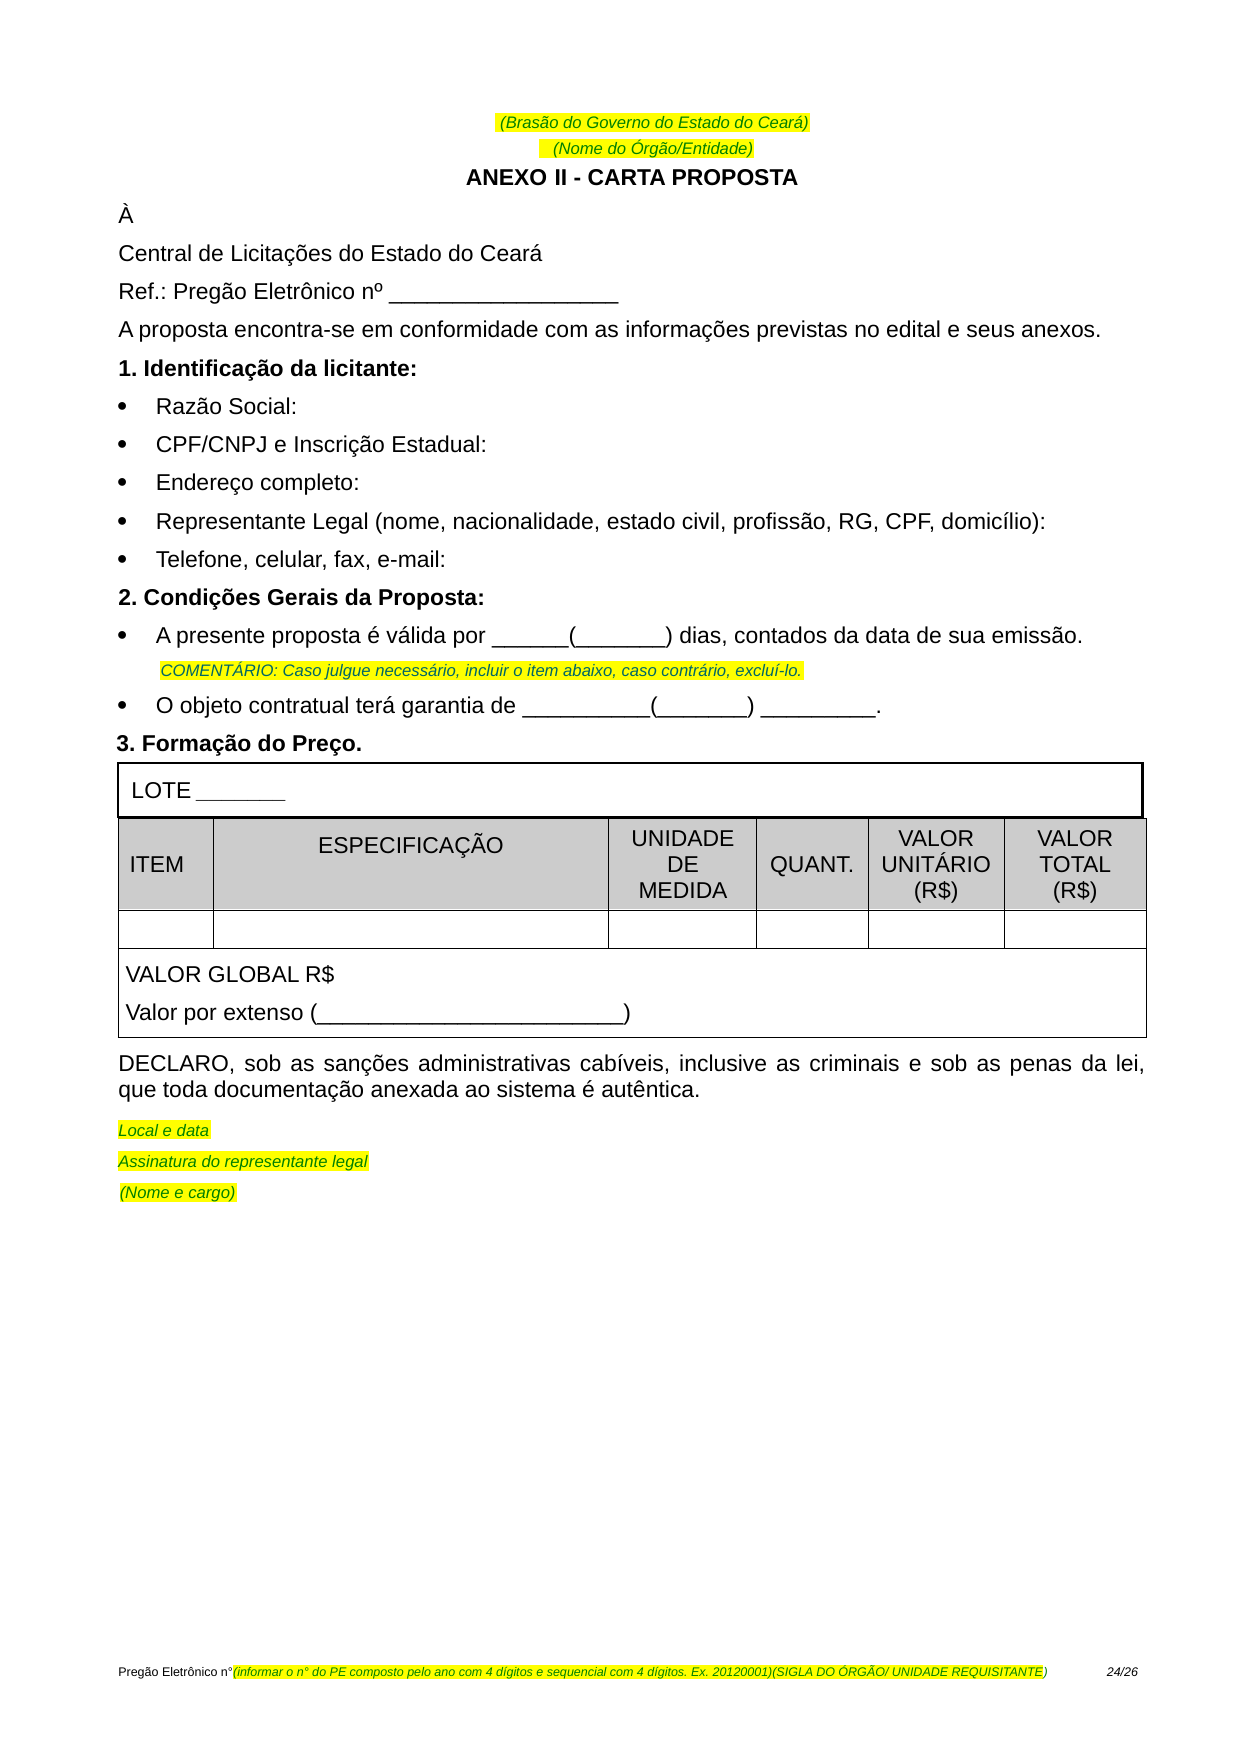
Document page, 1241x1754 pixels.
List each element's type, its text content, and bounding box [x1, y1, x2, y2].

text (Nome e cargo) [119, 1182, 1146, 1202]
table_header LOTE _______ [119, 764, 1141, 816]
table_cell [1005, 911, 1146, 948]
table_cell [609, 911, 756, 948]
table_cell VALOR GLOBAL R$ Valor por extenso (________________________) [119, 949, 1146, 1037]
table_header ESPECIFICAÇÃO [214, 819, 608, 909]
text 3. Formação do Preço. [116, 730, 1146, 756]
text DECLARO, sob as sanções administrativas cabíveis, inclusive as criminais e sob as penas da lei, que toda documentação anexada ao sistema é autêntica. [118, 1050, 1146, 1103]
list A presente proposta é válida por ______(_______) dias, contados da data de sua emissão. [118, 622, 1146, 649]
table_header VALOR TOTAL (R$) [1005, 819, 1146, 909]
table_header QUANT. [757, 819, 868, 909]
table_cell [869, 911, 1004, 948]
table_cell [119, 911, 213, 948]
table_header ITEM [119, 819, 213, 909]
text ANEXO II - CARTA PROPOSTA [118, 163, 1146, 190]
list O objeto contratual terá garantia de __________(_______) _________. [118, 692, 1146, 718]
list COMENTÁRIO: Caso julgue necessário, incluir o item abaixo, caso contrário, excluí-lo. [118, 661, 1146, 680]
text À [118, 202, 1146, 228]
text A proposta encontra-se em conformidade com as informações previstas no edital e seus anexos. [118, 316, 1146, 343]
table_header UNIDADE DE MEDIDA [609, 819, 756, 909]
list Razão Social: [118, 393, 1146, 419]
text 1. Identificação da licitante: [118, 355, 1146, 381]
list Telefone, celular, fax, e-mail: [118, 546, 1146, 572]
list CPF/CNPJ e Inscrição Estadual: [118, 431, 1146, 457]
table_header VALOR UNITÁRIO (R$) [869, 819, 1004, 909]
text Central de Licitações do Estado do Ceará [118, 240, 1146, 266]
table_cell [214, 911, 608, 948]
text Local e data [118, 1120, 1146, 1139]
table_cell [757, 911, 868, 948]
list Representante Legal (nome, nacionalidade, estado civil, profissão, RG, CPF, domicílio): [118, 508, 1146, 534]
text 2. Condições Gerais da Proposta: [118, 584, 1146, 610]
list Endereço completo: [118, 469, 1146, 496]
text Ref.: Pregão Eletrônico nº __________________ [118, 278, 1101, 304]
text Assinatura do representante legal [118, 1151, 1146, 1171]
